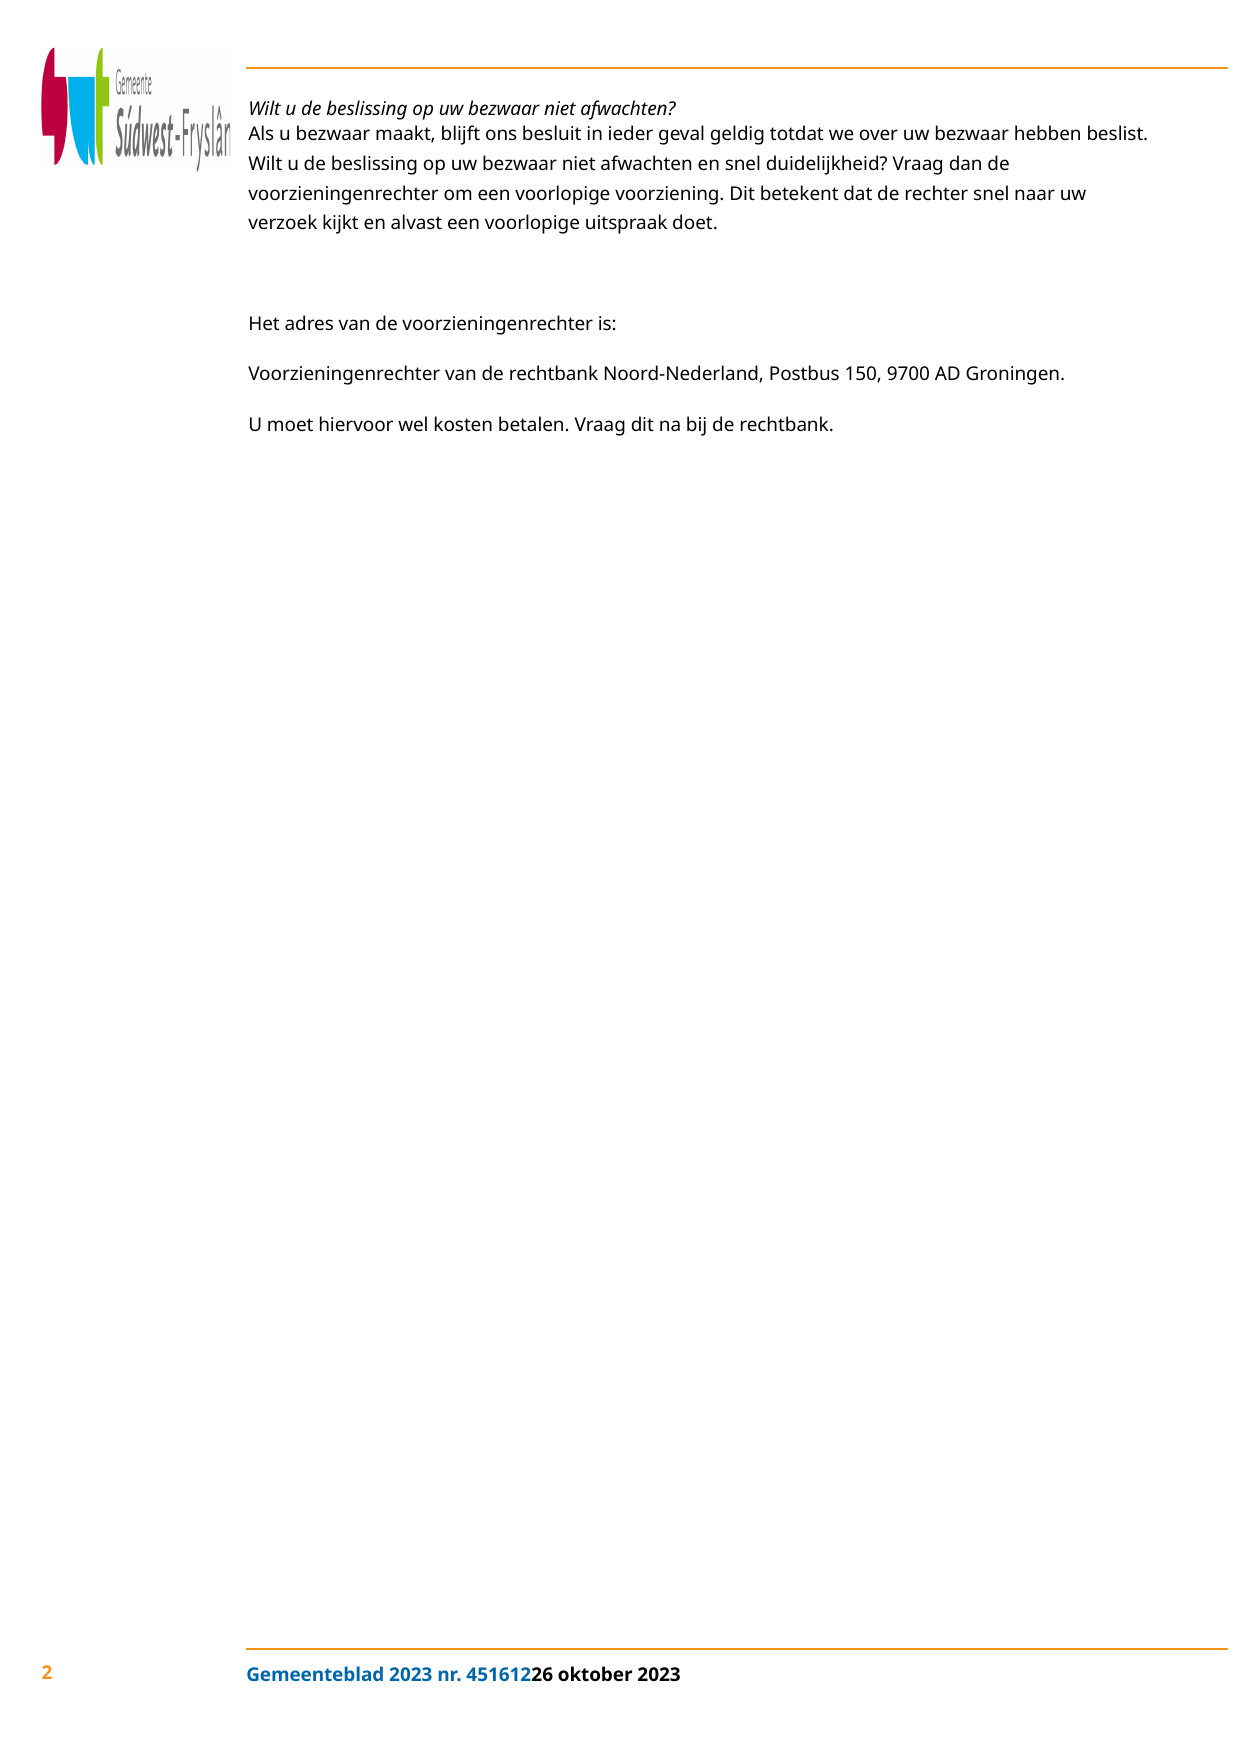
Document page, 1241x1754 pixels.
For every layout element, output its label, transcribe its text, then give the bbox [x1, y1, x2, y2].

text Wilt u de beslissing op uw bezwaar niet afwachten? [248, 95, 1152, 121]
picture [41, 47, 231, 172]
text U moet hiervoor wel kosten betalen. Vraag dit na bij de rechtbank. [248, 411, 1152, 437]
text Voorzieningenrechter van de rechtbank Noord-Nederland, Postbus 150, 9700 AD Groningen. [248, 361, 1152, 386]
text Als u bezwaar maakt, blijft ons besluit in ieder geval geldig totdat we over uw bezwaar hebben beslist. Wilt u de beslissing op uw bezwaar niet afwachten en snel duidelijkheid? Vraag dan de voorzieningenrechter om een voorlopige voorziening. Dit betekent dat de rechter snel naar uw verzoek kijkt en alvast een voorlopige uitspraak doet. [248, 121, 1152, 235]
text Het adres van de voorzieningenrechter is: [248, 310, 1152, 336]
